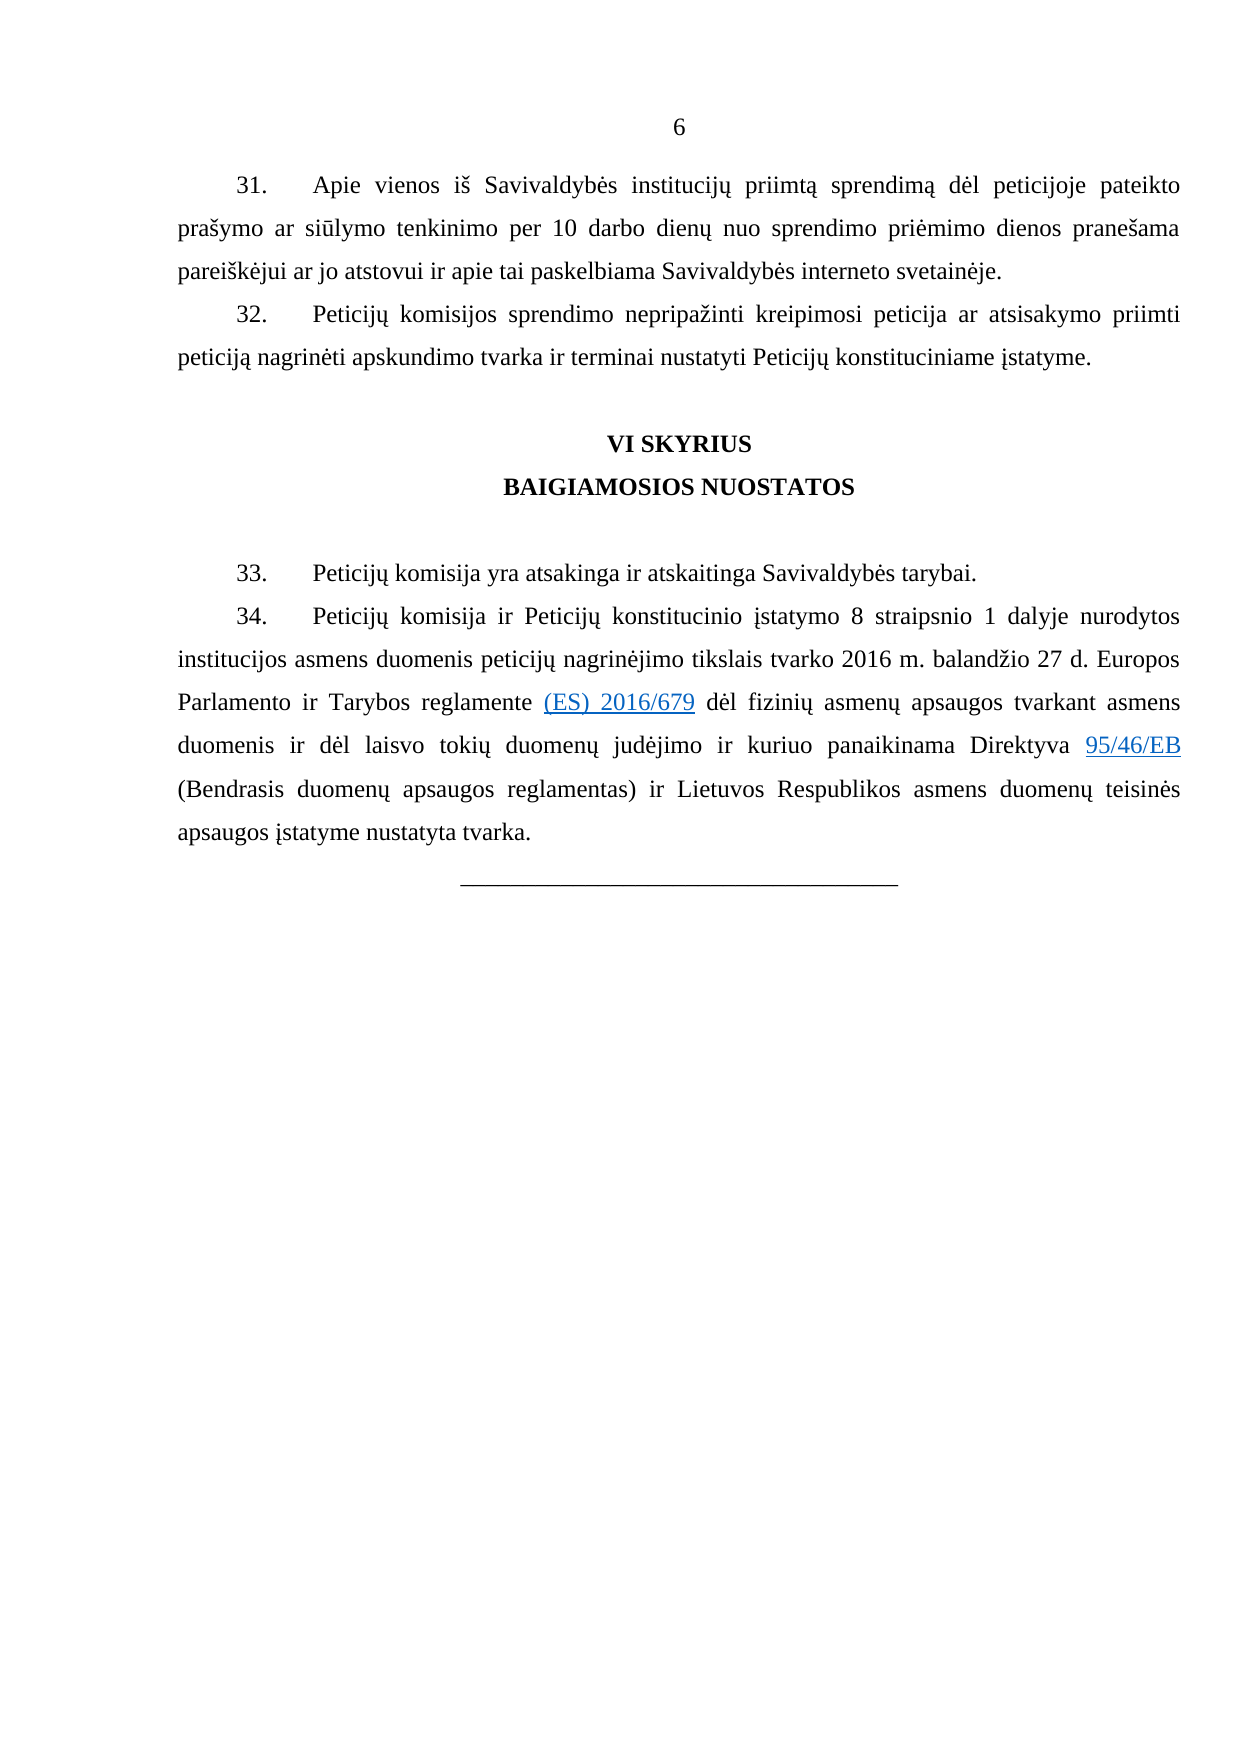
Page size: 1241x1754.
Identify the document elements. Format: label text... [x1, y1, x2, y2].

text 31. Apie vienos iš Savivaldybės institucijų priimtą sprendimą dėl peticijoje pateikto prašymo ar siūlymo tenkinimo per 10 darbo dienų nuo sprendimo priėmimo dienos pranešama pareiškėjui ar jo atstovui ir apie tai paskelbiama Savivaldybės interneto svetainėje. [177, 170, 1181, 285]
text 33. Peticijų komisija yra atsakinga ir atskaitinga Savivaldybės tarybai. [177, 558, 1181, 587]
text ___________________________________ [177, 860, 1181, 889]
text VI SKYRIUS [177, 429, 1181, 457]
text BAIGIAMOSIOS NUOSTATOS [177, 472, 1181, 501]
text 34. Peticijų komisija ir Peticijų konstitucinio įstatymo 8 straipsnio 1 dalyje nurodytos institucijos asmens duomenis peticijų nagrinėjimo tikslais tvarko 2016 m. balandžio 27 d. Europos Parlamento ir Tarybos reglamente (ES) 2016/679 dėl fizinių asmenų apsaugos tvarkant asmens duomenis ir dėl laisvo tokių duomenų judėjimo ir kuriuo panaikinama Direktyva 95/46/EB (Bendrasis duomenų apsaugos reglamentas) ir Lietuvos Respublikos asmens duomenų teisinės apsaugos įstatyme nustatyta tvarka. [177, 601, 1181, 846]
text 32. Peticijų komisijos sprendimo nepripažinti kreipimosi peticija ar atsisakymo priimti peticiją nagrinėti apskundimo tvarka ir terminai nustatyti Peticijų konstituciniame įstatyme. [177, 299, 1181, 371]
